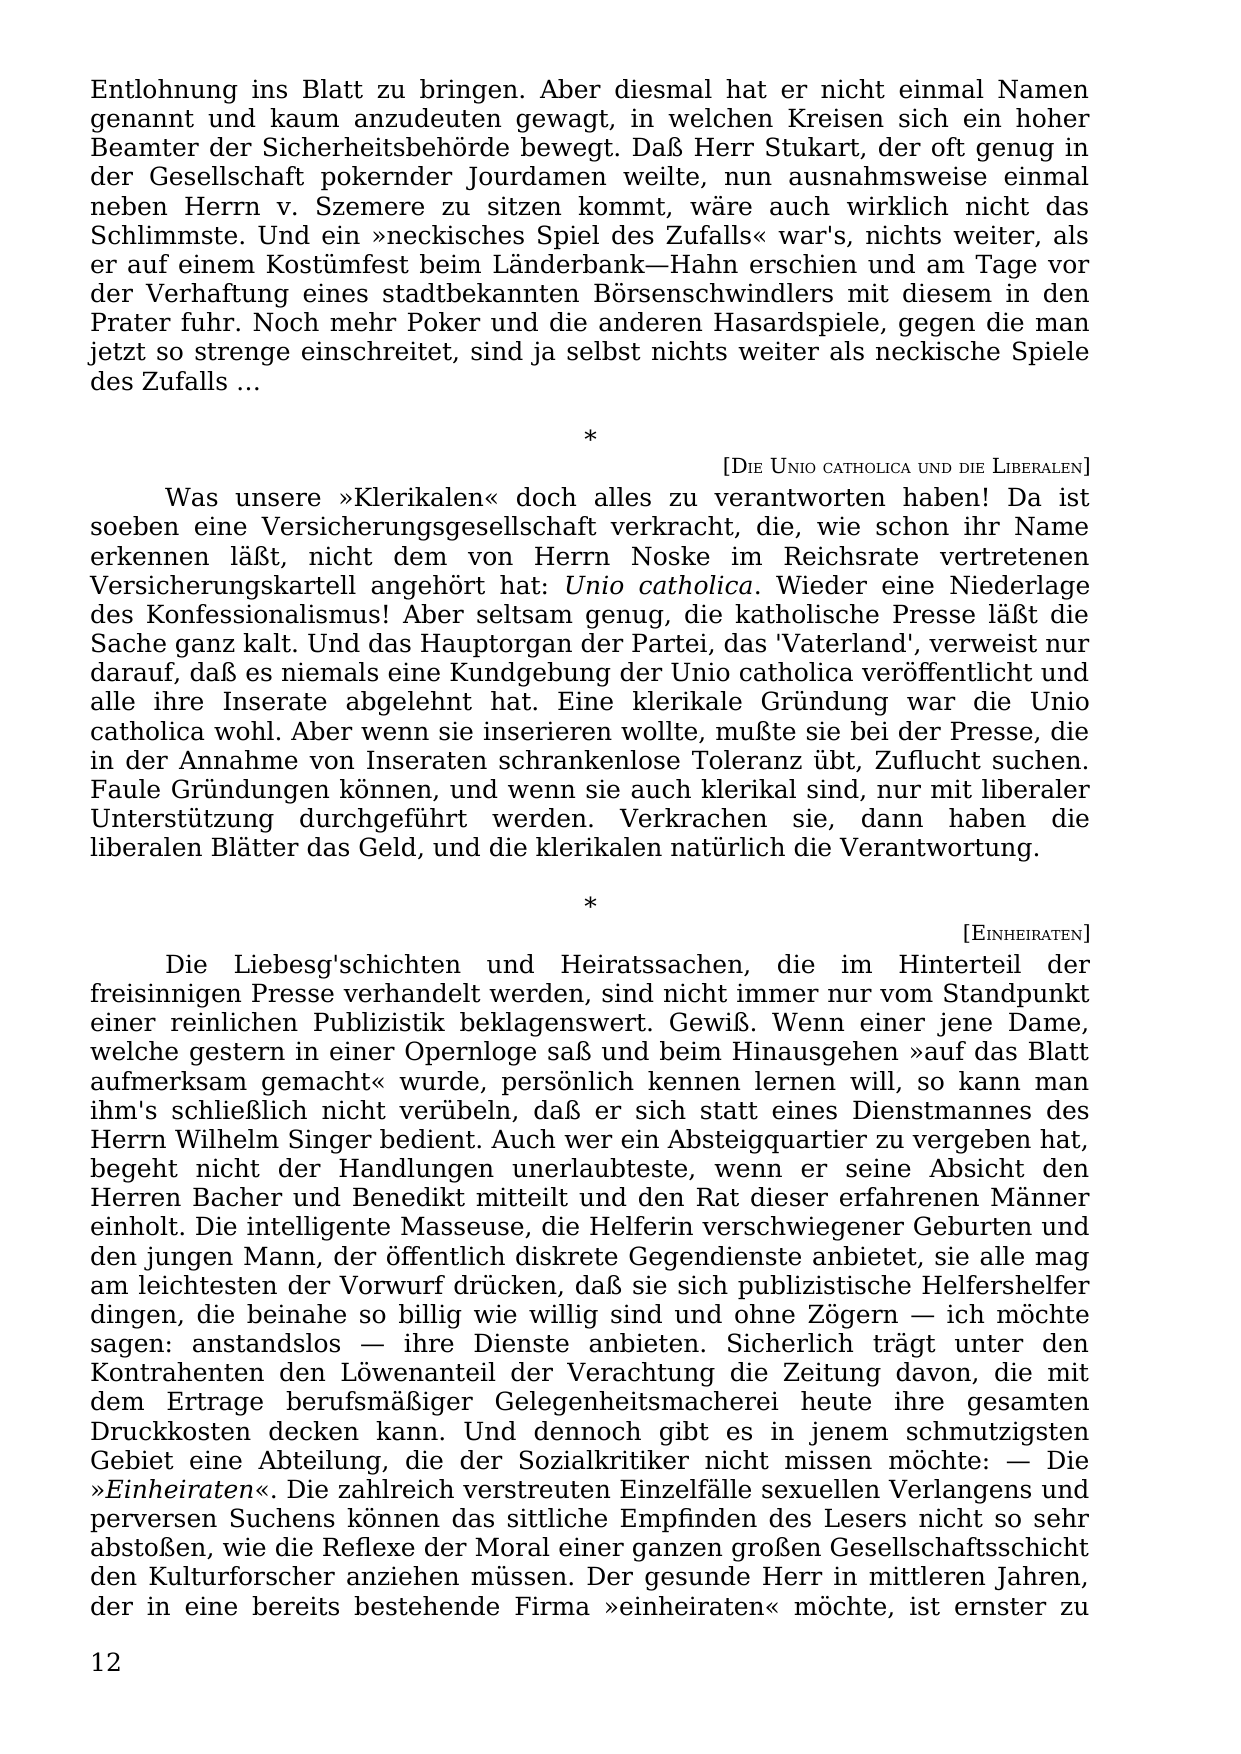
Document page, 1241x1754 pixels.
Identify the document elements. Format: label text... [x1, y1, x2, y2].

text Entlohnung ins Blatt zu bringen. Aber diesmal hat er nicht einmal Namen genannt und kaum anzudeuten gewagt, in welchen Kreisen sich ein hoher Beamter der Sicherheitsbehörde bewegt. Daß Herr Stukart, der oft genug in der Gesellschaft pokernder Jourdamen weilte, nun ausnahmsweise einmal neben Herrn v. Szemere zu sitzen kommt, wäre auch wirklich nicht das Schlimmste. Und ein »neckisches Spiel des Zufalls« war's, nichts weiter, als er auf einem Kostümfest beim Länderbank—Hahn erschien und am Tage vor der Verhaftung eines stadtbekannten Börsenschwindlers mit diesem in den Prater fuhr. Noch mehr Poker und die anderen Hasardspiele, gegen die man jetzt so strenge einschreitet, sind ja selbst nichts weiter als neckische Spiele des Zufalls … [90, 75, 1091, 396]
text Was unsere »Klerikalen« doch alles zu verantworten haben! Da ist soeben eine Versicherungsgesellschaft verkracht, die, wie schon ihr Name erkennen läßt, nicht dem von Herrn Noske im Reichsrate vertretenen Versicherungskartell angehört hat: Unio catholica. Wieder eine Niederlage des Konfessionalismus! Aber seltsam genug, die katholische Presse läßt die Sache ganz kalt. Und das Hauptorgan der Partei, das 'Vaterland', verweist nur darauf, daß es niemals eine Kundgebung der Unio catholica veröffentlicht und alle ihre Inserate abgelehnt hat. Eine klerikale Gründung war die Unio catholica wohl. Aber wenn sie inserieren wollte, mußte sie bei der Presse, die in der Annahme von Inseraten schrankenlose Toleranz übt, Zuflucht suchen. Faule Gründungen können, und wenn sie auch klerikal sind, nur mit liberaler Unterstützung durchgeführt werden. Verkrachen sie, dann haben die liberalen Blätter das Geld, und die klerikalen natürlich die Verantwortung. [90, 478, 1091, 862]
text Die Liebesg'schichten und Heiratssachen, die im Hinterteil der freisinnigen Presse verhandelt werden, sind nicht immer nur vom Standpunkt einer reinlichen Publizistik beklagenswert. Gewiß. Wenn einer jene Dame, welche gestern in einer Opernloge saß und beim Hinausgehen »auf das Blatt aufmerksam gemacht« wurde, persönlich kennen lernen will, so kann man ihm's schließlich nicht verübeln, daß er sich statt eines Dienstmannes des Herrn Wilhelm Singer bedient. Auch wer ein Absteigquartier zu vergeben hat, begeht nicht der Handlungen unerlaubteste, wenn er seine Absicht den Herren Bacher und Benedikt mitteilt und den Rat dieser erfahrenen Männer einholt. Die intelligente Masseuse, die Helferin verschwiegener Geburten und den jungen Mann, der öffentlich diskrete Gegendienste anbietet, sie alle mag am leichtesten der Vorwurf drücken, daß sie sich publizistische Helfershelfer dingen, die beinahe so billig wie willig sind und ohne Zögern — ich möchte sagen: anstandslos — ihre Dienste anbieten. Sicherlich trägt unter den Kontrahenten den Löwenanteil der Verachtung die Zeitung davon, die mit dem Ertrage berufsmäßiger Gelegenheitsmacherei heute ihre gesamten Druckkosten decken kann. Und dennoch gibt es in jenem schmutzigsten Gebiet eine Abteilung, die der Sozialkritiker nicht missen möchte: — Die »Einheiraten«. Die zahlreich verstreuten Einzelfälle sexuellen Verlangens und perversen Suchens können das sittliche Empfinden des Lesers nicht so sehr abstoßen, wie die Reflexe der Moral einer ganzen großen Gesellschaftsschicht den Kulturforscher anziehen müssen. Der gesunde Herr in mittleren Jahren, der in eine bereits bestehende Firma »einheiraten« möchte, ist ernster zu [90, 945, 1091, 1621]
text * [90, 425, 1091, 454]
text * [90, 892, 1091, 921]
text [Einheiraten] [90, 921, 1091, 945]
text [Die Unio catholica und die Liberalen] [90, 454, 1091, 478]
